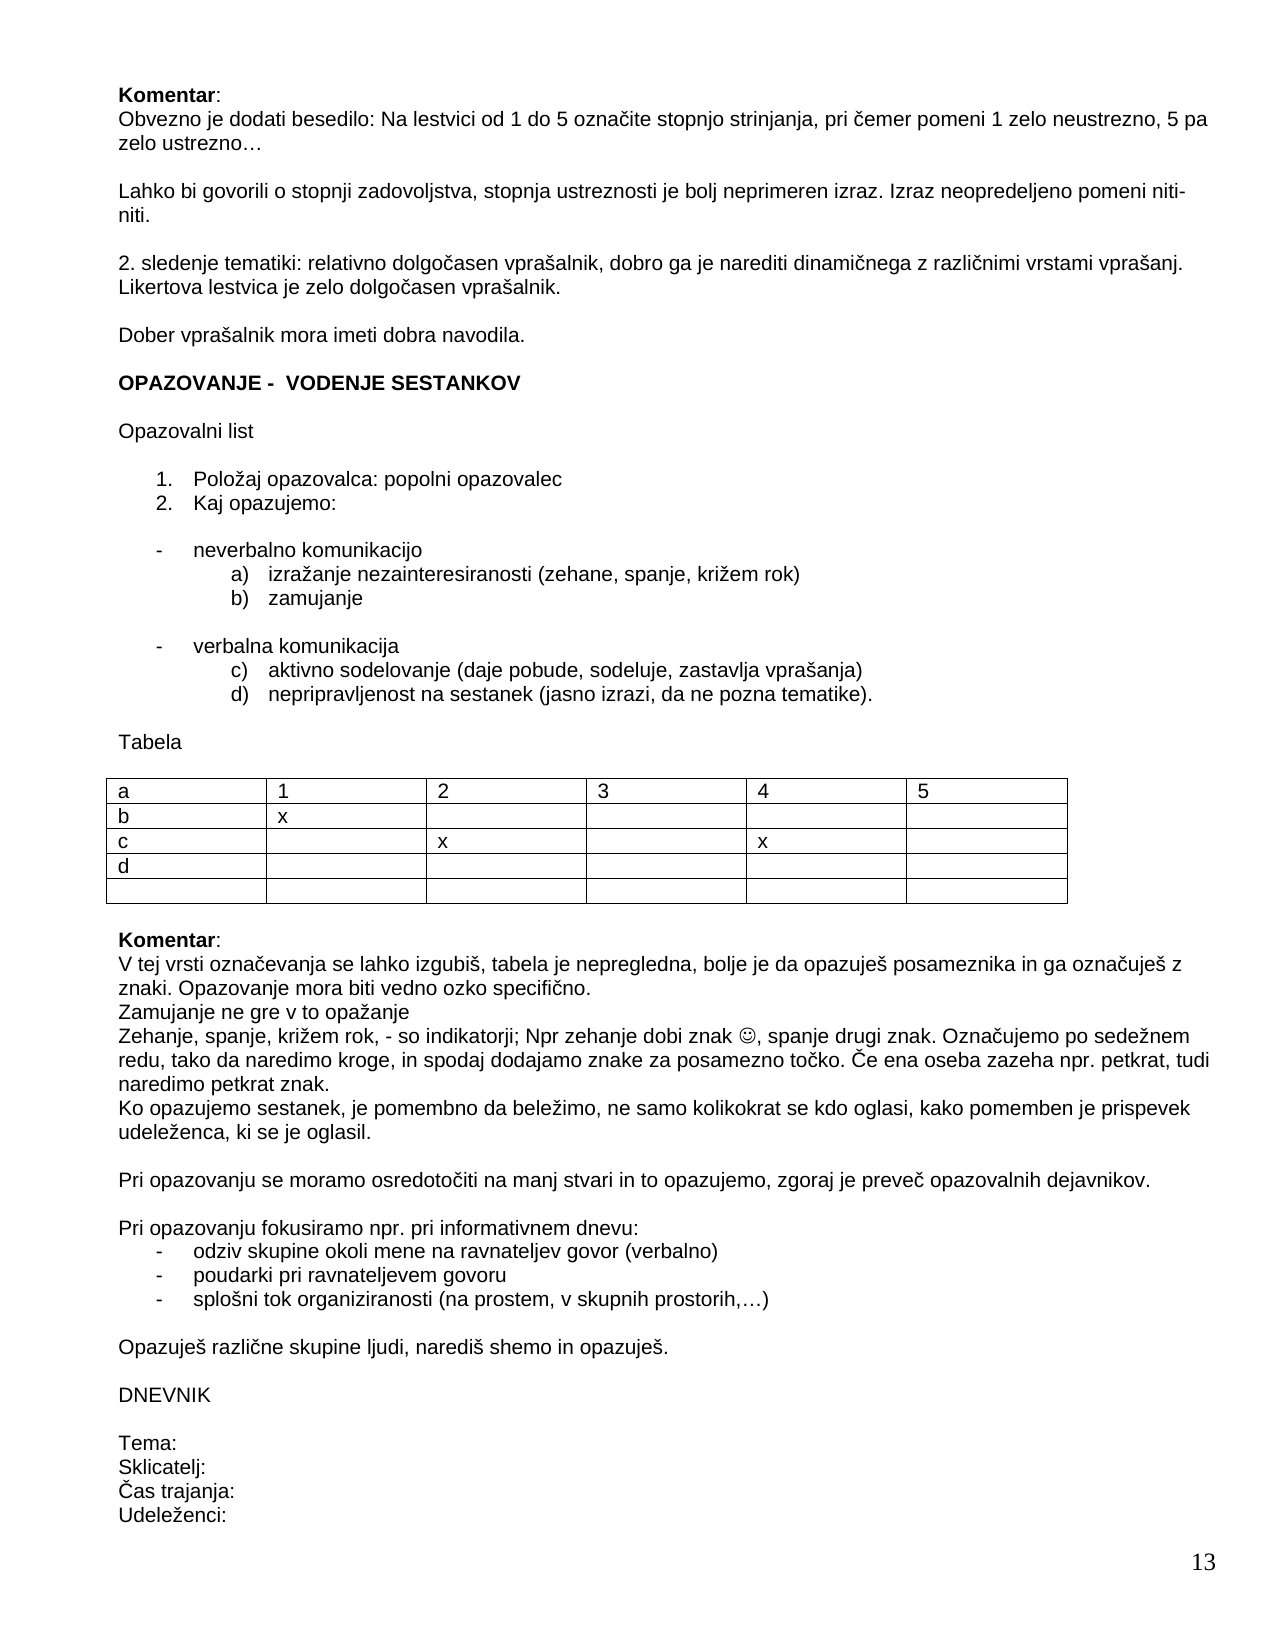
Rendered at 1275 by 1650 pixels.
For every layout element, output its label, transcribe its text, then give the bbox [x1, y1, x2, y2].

table_cell [587, 804, 746, 828]
table_cell [907, 854, 1067, 878]
table_cell [107, 879, 266, 903]
table_cell [427, 854, 586, 878]
text V tej vrsti označevanja se lahko izgubiš, tabela je nepregledna, bolje je da opazuješ posameznika in ga označuješ z znaki. Opazovanje mora biti vedno ozko specifično. [118, 952, 1216, 1000]
table_header 4 [747, 779, 906, 803]
table_cell [267, 879, 426, 903]
table_cell c [107, 829, 266, 853]
list neverbalno komunikacijo [156, 538, 1216, 562]
table_cell [267, 854, 426, 878]
table_cell [587, 829, 746, 853]
list splošni tok organiziranosti (na prostem, v skupnih prostorih,…) [156, 1287, 1216, 1311]
text Zehanje, spanje, križem rok, - so indikatorji; Npr zehanje dobi znak , spanje drugi znak. Označujemo po sedežnem redu, tako da naredimo kroge, in spodaj dodajamo znake za posamezno točko. Če ena oseba zazeha npr. petkrat, tudi naredimo petkrat znak. [118, 1024, 1216, 1096]
table_cell x [747, 829, 906, 853]
table_cell [907, 829, 1067, 853]
table_cell [587, 879, 746, 903]
table_cell [427, 804, 586, 828]
list izražanje nezainteresiranosti (zehane, spanje, križem rok) [231, 562, 1216, 586]
table_cell [907, 804, 1067, 828]
text OPAZOVANJE - VODENJE SESTANKOV [118, 371, 1216, 394]
text Lahko bi govorili o stopnji zadovoljstva, stopnja ustreznosti je bolj neprimeren izraz. Izraz neopredeljeno pomeni niti-niti. [118, 179, 1216, 227]
table_cell x [427, 829, 586, 853]
list aktivno sodelovanje (daje pobude, sodeluje, zastavlja vprašanja) [231, 658, 1216, 682]
text Sklicatelj: [118, 1455, 1216, 1479]
table_cell [587, 854, 746, 878]
text Opazuješ različne skupine ljudi, narediš shemo in opazuješ. [118, 1335, 1216, 1359]
table_header a [107, 779, 266, 803]
table_cell [747, 854, 906, 878]
table_header 5 [907, 779, 1067, 803]
text Tabela [118, 730, 1216, 754]
text Čas trajanja: [118, 1479, 1216, 1503]
text Komentar: [118, 928, 1216, 952]
text Pri opazovanju se moramo osredotočiti na manj stvari in to opazujemo, zgoraj je preveč opazovalnih dejavnikov. [118, 1167, 1216, 1191]
table_header 1 [267, 779, 426, 803]
table_cell b [107, 804, 266, 828]
list verbalna komunikacija [156, 634, 1216, 658]
text DNEVNIK [118, 1383, 1216, 1407]
text Obvezno je dodati besedilo: Na lestvici od 1 do 5 označite stopnjo strinjanja, pri čemer pomeni 1 zelo neustrezno, 5 pa zelo ustrezno… [118, 107, 1216, 155]
text Opazovalni list [118, 418, 1216, 442]
text Tema: [118, 1431, 1216, 1455]
table_cell [747, 879, 906, 903]
table_cell [747, 804, 906, 828]
list Kaj opazujemo: [156, 490, 1216, 514]
text Zamujanje ne gre v to opažanje [118, 1000, 1216, 1024]
list zamujanje [231, 586, 1216, 610]
text 2. sledenje tematiki: relativno dolgočasen vprašalnik, dobro ga je narediti dinamičnega z različnimi vrstami vprašanj. Likertova lestvica je zelo dolgočasen vprašalnik. [118, 251, 1216, 299]
text Dober vprašalnik mora imeti dobra navodila. [118, 323, 1216, 347]
table_cell x [267, 804, 426, 828]
text Pri opazovanju fokusiramo npr. pri informativnem dnevu: [118, 1215, 1216, 1239]
text Udeleženci: [118, 1503, 1216, 1527]
table_cell [267, 829, 426, 853]
list odziv skupine okoli mene na ravnateljev govor (verbalno) [156, 1239, 1216, 1263]
table_header 3 [587, 779, 746, 803]
table_cell [427, 879, 586, 903]
text Ko opazujemo sestanek, je pomembno da beležimo, ne samo kolikokrat se kdo oglasi, kako pomemben je prispevek udeleženca, ki se je oglasil. [118, 1096, 1216, 1143]
table_cell d [107, 854, 266, 878]
list nepripravljenost na sestanek (jasno izrazi, da ne pozna tematike). [231, 682, 1216, 706]
list poudarki pri ravnateljevem govoru [156, 1263, 1216, 1287]
table_cell [907, 879, 1067, 903]
list Položaj opazovalca: popolni opazovalec [156, 466, 1216, 490]
text Komentar: [118, 83, 1216, 107]
table_header 2 [427, 779, 586, 803]
